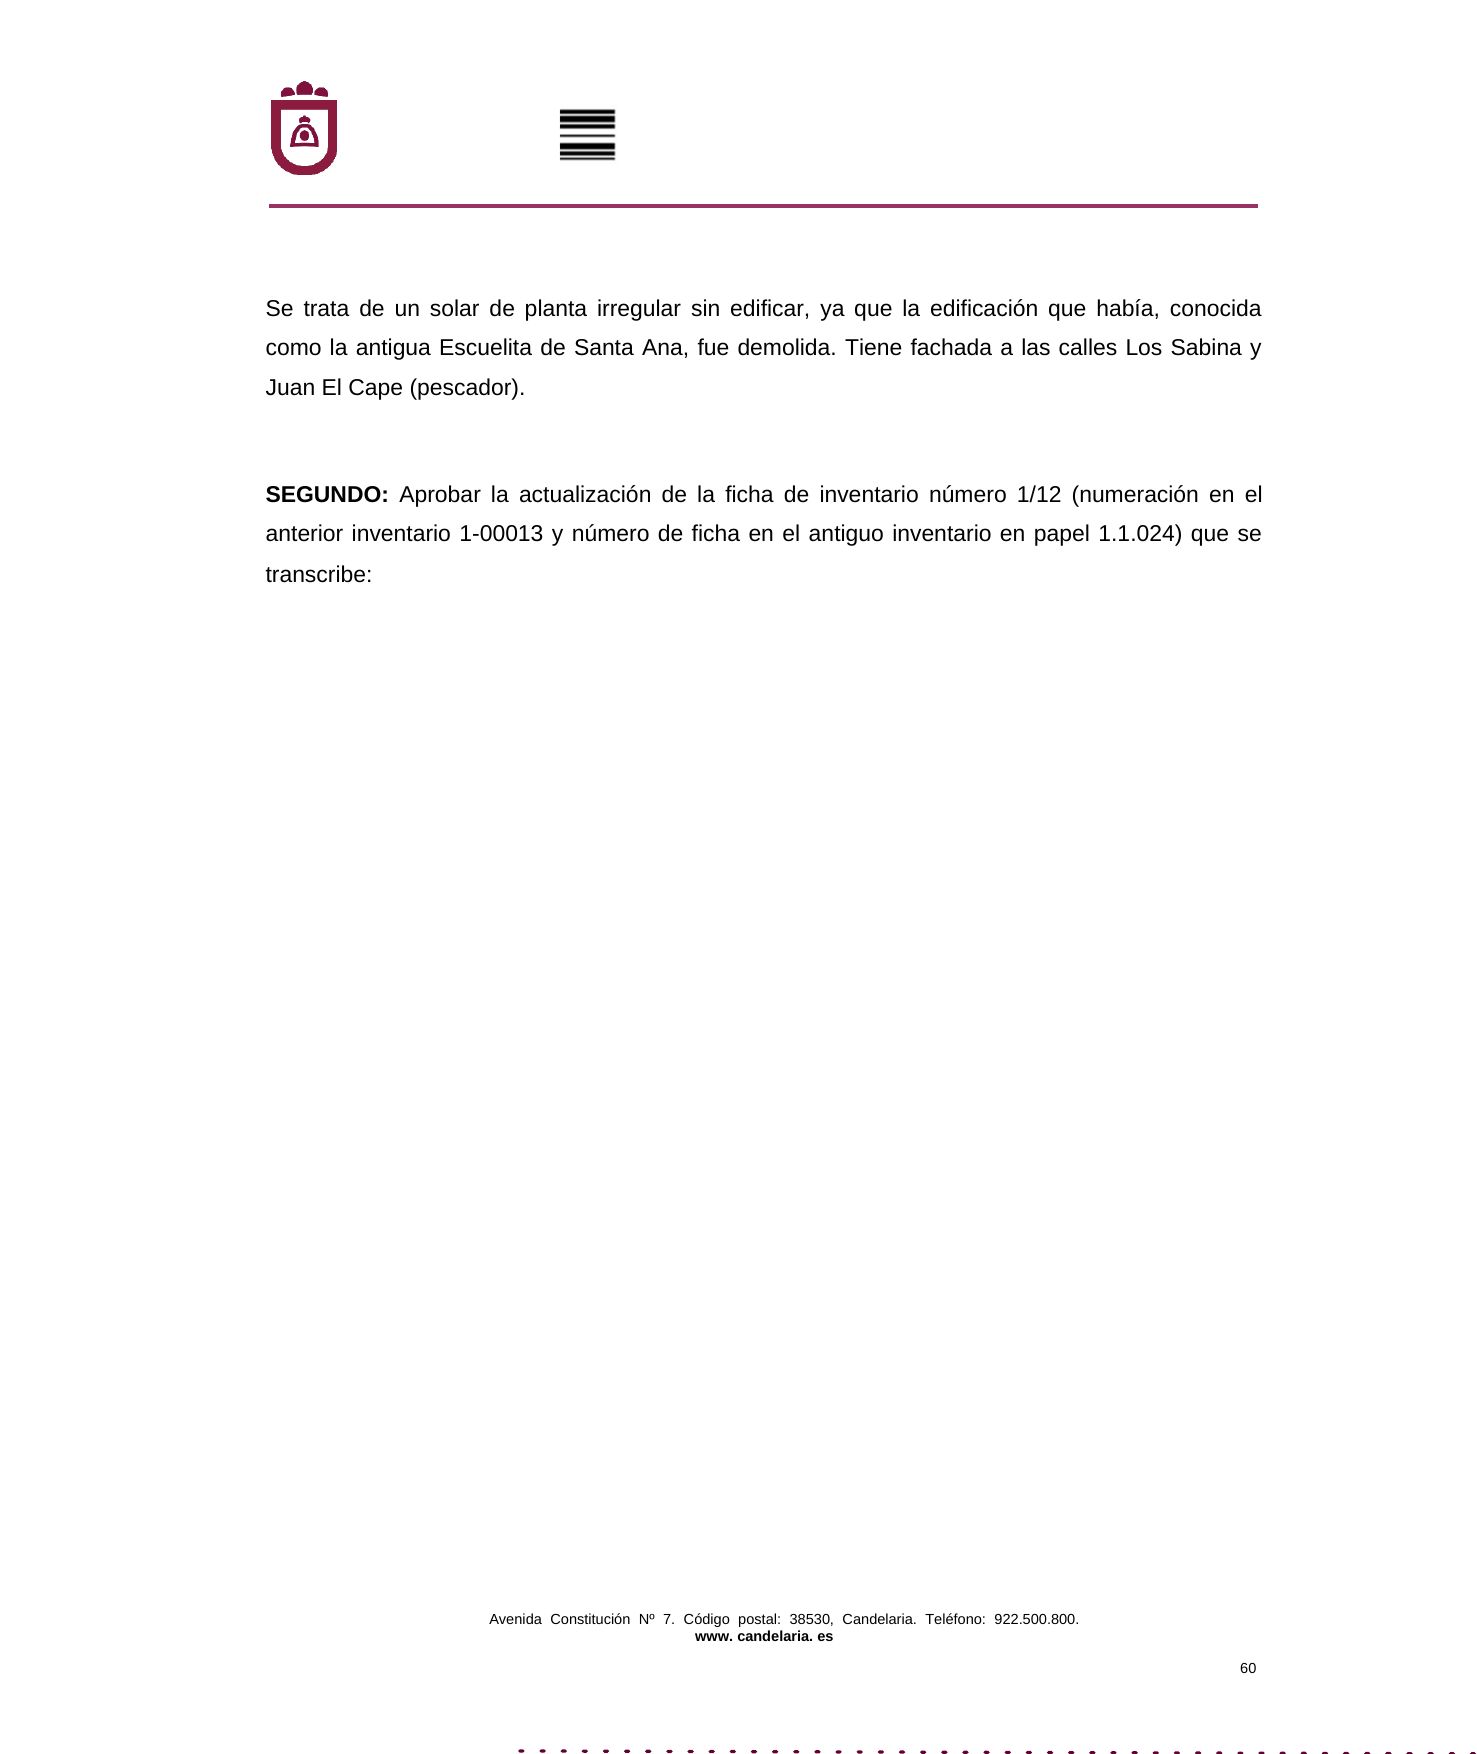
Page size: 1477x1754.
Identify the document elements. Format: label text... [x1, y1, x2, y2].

text SEGUNDO: Aprobar la actualización de la ficha de inventario número 1/12 (numeración en el anterior inventario 1-00013 y número de ficha en el antiguo inventario en papel 1.1.024) que se transcribe: [265, 481, 1264, 588]
text Se trata de un solar de planta irregular sin edificar, ya que la edificación que había, conocida como la antigua Escuelita de Santa Ana, fue demolida. Tiene fachada a las calles Los Sabina y Juan El Cape (pescador). [265, 295, 1264, 400]
